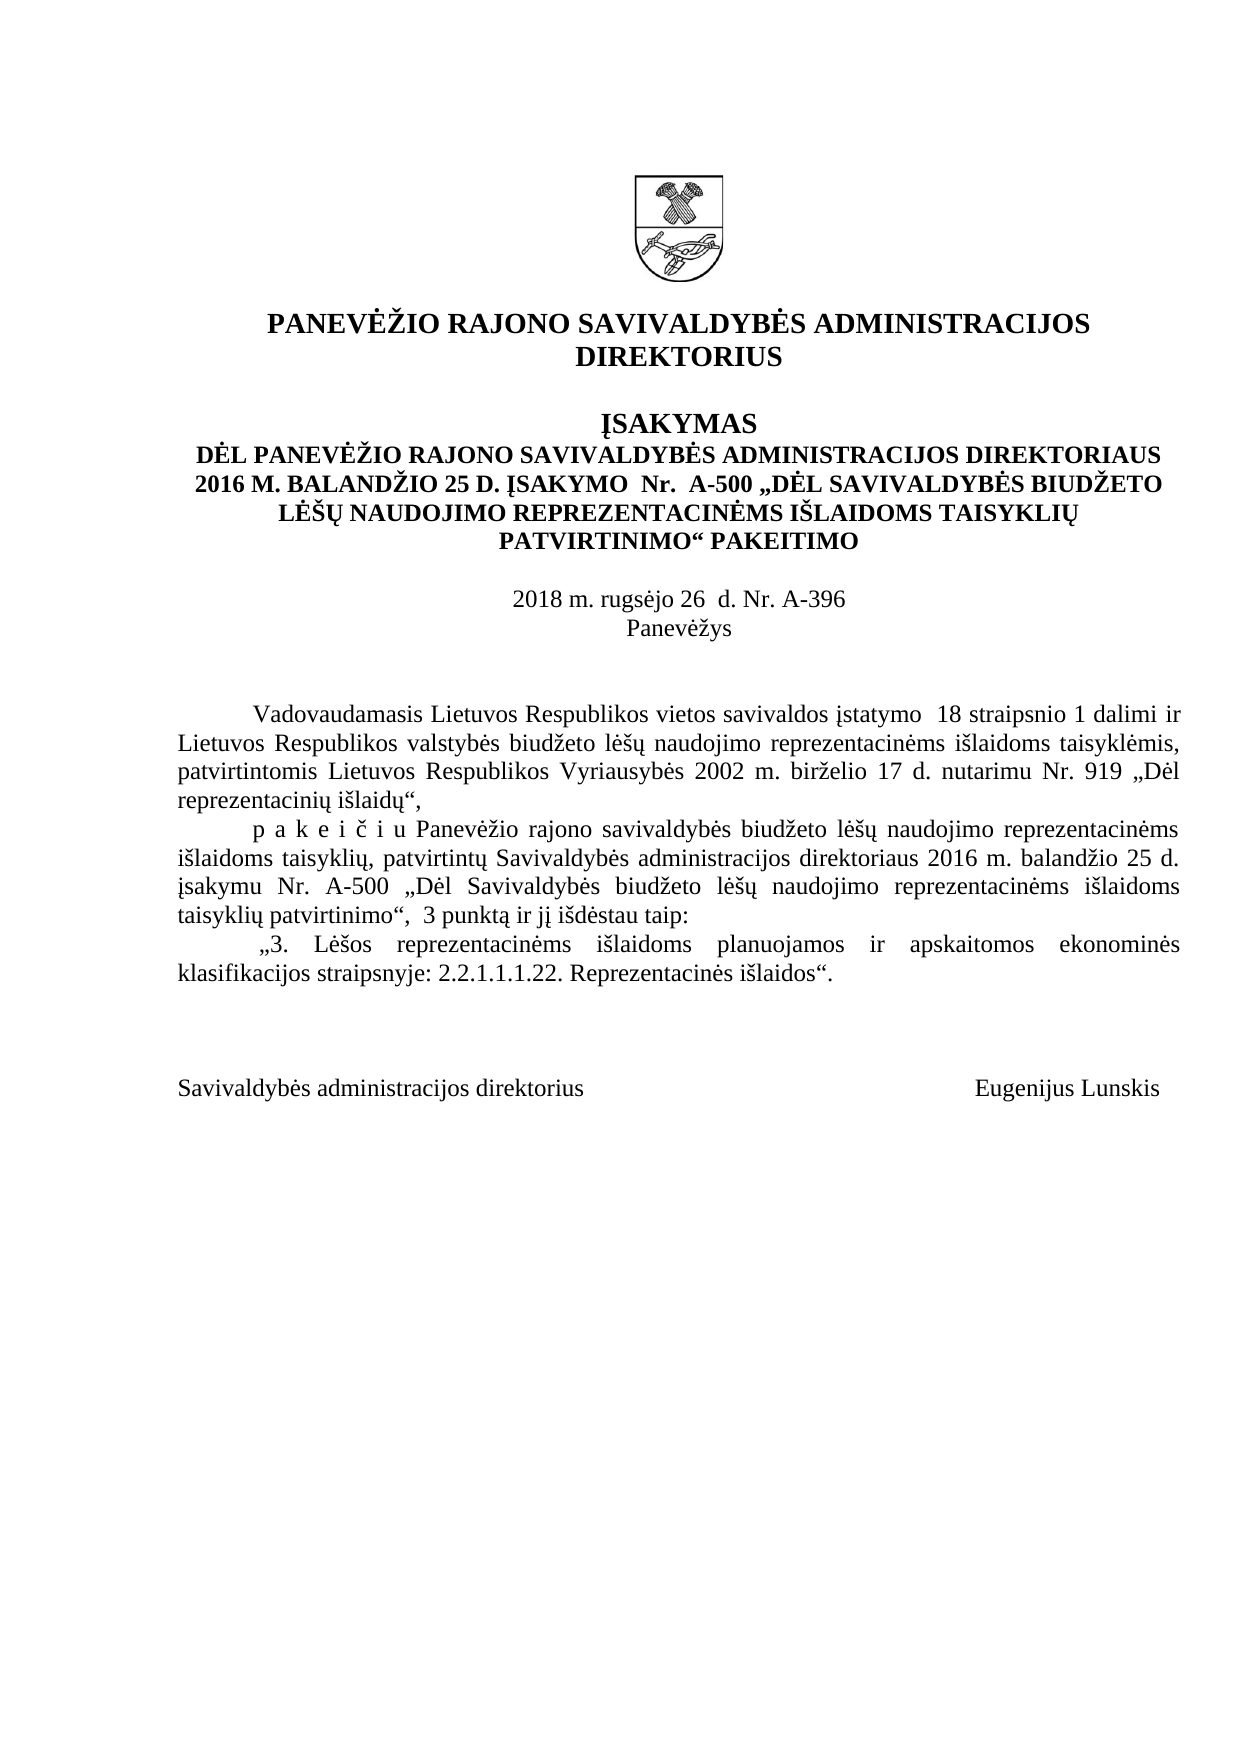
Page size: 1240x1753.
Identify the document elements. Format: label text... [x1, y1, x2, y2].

text PANEVĖŽIO RAJONO SAVIVALDYBĖS ADMINISTRACIJOS [177, 306, 1181, 339]
text p a k e i č i u Panevėžio rajono savivaldybės biudžeto lėšų naudojimo reprezentacinėms išlaidoms taisyklių, patvirtintų Savivaldybės administracijos direktoriaus 2016 m. balandžio 25 d. įsakymu Nr. A-500 „Dėl Savivaldybės biudžeto lėšų naudojimo reprezentacinėms išlaidoms taisyklių patvirtinimo“, 3 punktą ir jį išdėstau taip: [177, 814, 1181, 929]
text DIREKTORIUS [177, 339, 1181, 373]
text Panevėžys [177, 613, 1181, 641]
text DĖL PANEVĖŽIO RAJONO SAVIVALDYBĖS ADMINISTRACIJOS DIREKTORIAUS 2016 M. BALANDŽIO 25 D. ĮSAKYMO Nr. A-500 „DĖL SAVIVALDYBĖS BIUDŽETO LĖŠŲ NAUDOJIMO REPREZENTACINĖMS IŠLAIDOMS TAISYKLIŲ PATVIRTINIMO“ PAKEITIMO [177, 440, 1181, 555]
text Vadovaudamasis Lietuvos Respublikos vietos savivaldos įstatymo 18 straipsnio 1 dalimi ir Lietuvos Respublikos valstybės biudžeto lėšų naudojimo reprezentacinėms išlaidoms taisyklėmis, patvirtintomis Lietuvos Respublikos Vyriausybės 2002 m. birželio 17 d. nutarimu Nr. 919 „Dėl reprezentacinių išlaidų“, [177, 699, 1181, 814]
text Savivaldybės administracijos direktorius Eugenijus Lunskis [177, 1073, 1181, 1101]
text 2018 m. rugsėjo 26 d. Nr. A-396 [177, 584, 1181, 613]
text „3. Lėšos reprezentacinėms išlaidoms planuojamos ir apskaitomos ekonominės klasifikacijos straipsnyje: 2.2.1.1.1.22. Reprezentacinės išlaidos“. [177, 929, 1181, 986]
text ĮSAKYMAS [177, 407, 1181, 440]
